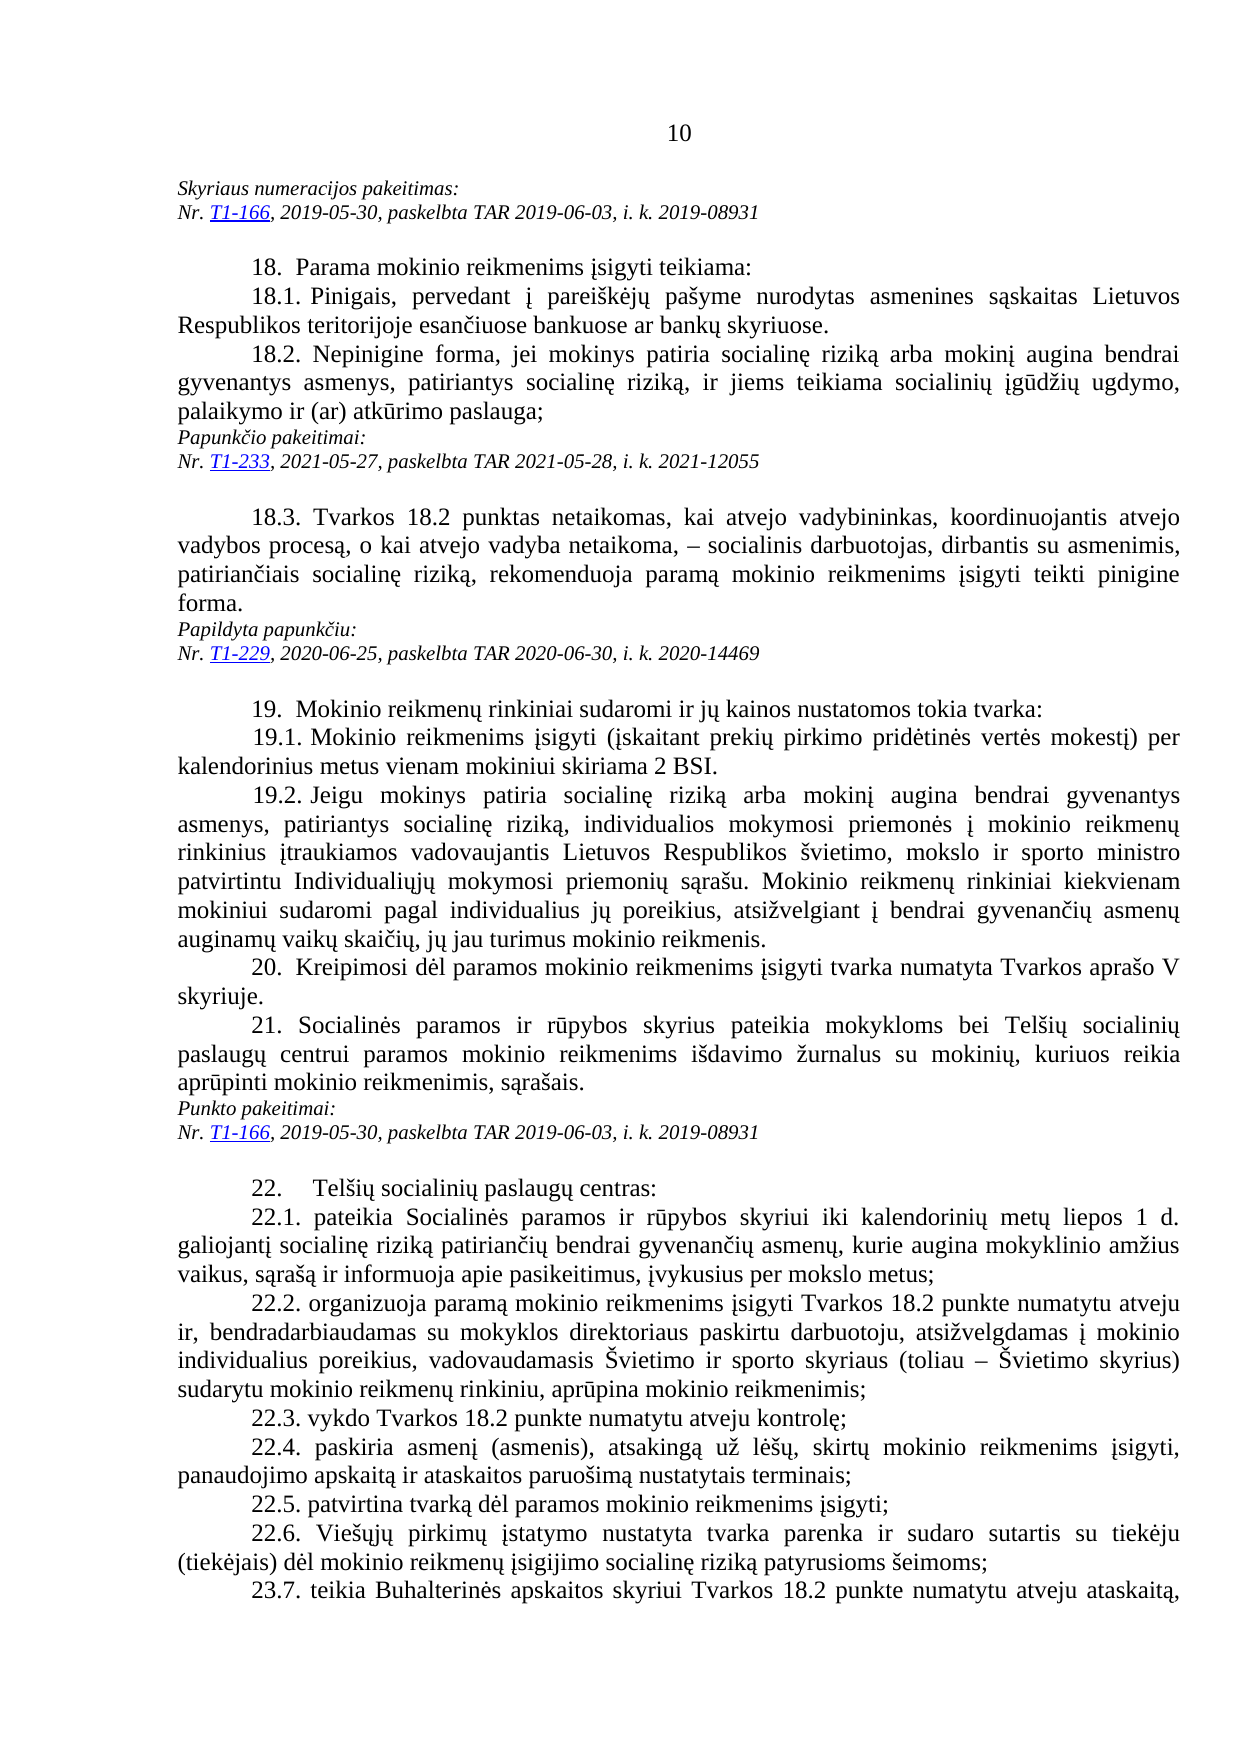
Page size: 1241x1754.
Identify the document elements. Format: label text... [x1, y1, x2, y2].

text 20. Kreipimosi dėl paramos mokinio reikmenims įsigyti tvarka numatyta Tvarkos aprašo V skyriuje. [177, 952, 1181, 1010]
text 19.2. Jeigu mokinys patiria socialinę riziką arba mokinį augina bendrai gyvenantys asmenys, patiriantys socialinę riziką, individualios mokymosi priemonės į mokinio reikmenų rinkinius įtraukiamos vadovaujantis Lietuvos Respublikos švietimo, mokslo ir sporto ministro patvirtintu Individualiųjų mokymosi priemonių sąrašu. Mokinio reikmenų rinkiniai kiekvienam mokiniui sudaromi pagal individualius jų poreikius, atsižvelgiant į bendrai gyvenančių asmenų auginamų vaikų skaičių, jų jau turimus mokinio reikmenis. [177, 780, 1181, 952]
text 21. Socialinės paramos ir rūpybos skyrius pateikia mokykloms bei Telšių socialinių paslaugų centrui paramos mokinio reikmenims išdavimo žurnalus su mokinių, kuriuos reikia aprūpinti mokinio reikmenimis, sąrašais. [177, 1010, 1181, 1096]
text 22.6. Viešųjų pirkimų įstatymo nustatyta tvarka parenka ir sudaro sutartis su tiekėju (tiekėjais) dėl mokinio reikmenų įsigijimo socialinę riziką patyrusioms šeimoms; [177, 1518, 1181, 1576]
text 22.3. vykdo Tvarkos 18.2 punkte numatytu atveju kontrolę; [177, 1403, 1181, 1432]
text Nr. T1-166, 2019-05-30, paskelbta TAR 2019-06-03, i. k. 2019-08931 [177, 1120, 1181, 1144]
text Punkto pakeitimai: [177, 1096, 1181, 1120]
text Nr. T1-229, 2020-06-25, paskelbta TAR 2020-06-30, i. k. 2020-14469 [177, 641, 1181, 665]
text 22. Telšių socialinių paslaugų centras: [177, 1173, 1181, 1202]
text 23.7. teikia Buhalterinės apskaitos skyriui Tvarkos 18.2 punkte numatytu atveju ataskaitą, [177, 1576, 1181, 1604]
text 18.3. Tvarkos 18.2 punktas netaikomas, kai atvejo vadybininkas, koordinuojantis atvejo vadybos procesą, o kai atvejo vadyba netaikoma, – socialinis darbuotojas, dirbantis su asmenimis, patiriančiais socialinę riziką, rekomenduoja paramą mokinio reikmenims įsigyti teikti pinigine forma. [177, 502, 1181, 617]
text 19. Mokinio reikmenų rinkiniai sudaromi ir jų kainos nustatomos tokia tvarka: [177, 694, 1181, 722]
text Papildyta papunkčiu: [177, 617, 1181, 641]
text Papunkčio pakeitimai: [177, 425, 1181, 449]
text 22.4. paskiria asmenį (asmenis), atsakingą už lėšų, skirtų mokinio reikmenims įsigyti, panaudojimo apskaitą ir ataskaitos paruošimą nustatytais terminais; [177, 1432, 1181, 1489]
text 18.1. Pinigais, pervedant į pareiškėjų pašyme nurodytas asmenines sąskaitas Lietuvos Respublikos teritorijoje esančiuose bankuose ar bankų skyriuose. [177, 281, 1181, 339]
text 18. Parama mokinio reikmenims įsigyti teikiama: [177, 252, 1181, 281]
text 19.1. Mokinio reikmenims įsigyti (įskaitant prekių pirkimo pridėtinės vertės mokestį) per kalendorinius metus vienam mokiniui skiriama 2 BSI. [177, 722, 1181, 780]
text 18.2. Nepinigine forma, jei mokinys patiria socialinę riziką arba mokinį augina bendrai gyvenantys asmenys, patiriantys socialinę riziką, ir jiems teikiama socialinių įgūdžių ugdymo, palaikymo ir (ar) atkūrimo paslauga; [177, 339, 1181, 425]
text Nr. T1-166, 2019-05-30, paskelbta TAR 2019-06-03, i. k. 2019-08931 [177, 200, 1181, 224]
text 22.5. patvirtina tvarką dėl paramos mokinio reikmenims įsigyti; [177, 1489, 1181, 1518]
text 22.1. pateikia Socialinės paramos ir rūpybos skyriui iki kalendorinių metų liepos 1 d. galiojantį socialinę riziką patiriančių bendrai gyvenančių asmenų, kurie augina mokyklinio amžius vaikus, sąrašą ir informuoja apie pasikeitimus, įvykusius per mokslo metus; [177, 1202, 1181, 1288]
text Nr. T1-233, 2021-05-27, paskelbta TAR 2021-05-28, i. k. 2021-12055 [177, 449, 1181, 473]
text Skyriaus numeracijos pakeitimas: [177, 176, 1181, 200]
text 22.2. organizuoja paramą mokinio reikmenims įsigyti Tvarkos 18.2 punkte numatytu atveju ir, bendradarbiaudamas su mokyklos direktoriaus paskirtu darbuotoju, atsižvelgdamas į mokinio individualius poreikius, vadovaudamasis Švietimo ir sporto skyriaus (toliau – Švietimo skyrius) sudarytu mokinio reikmenų rinkiniu, aprūpina mokinio reikmenimis; [177, 1288, 1181, 1403]
